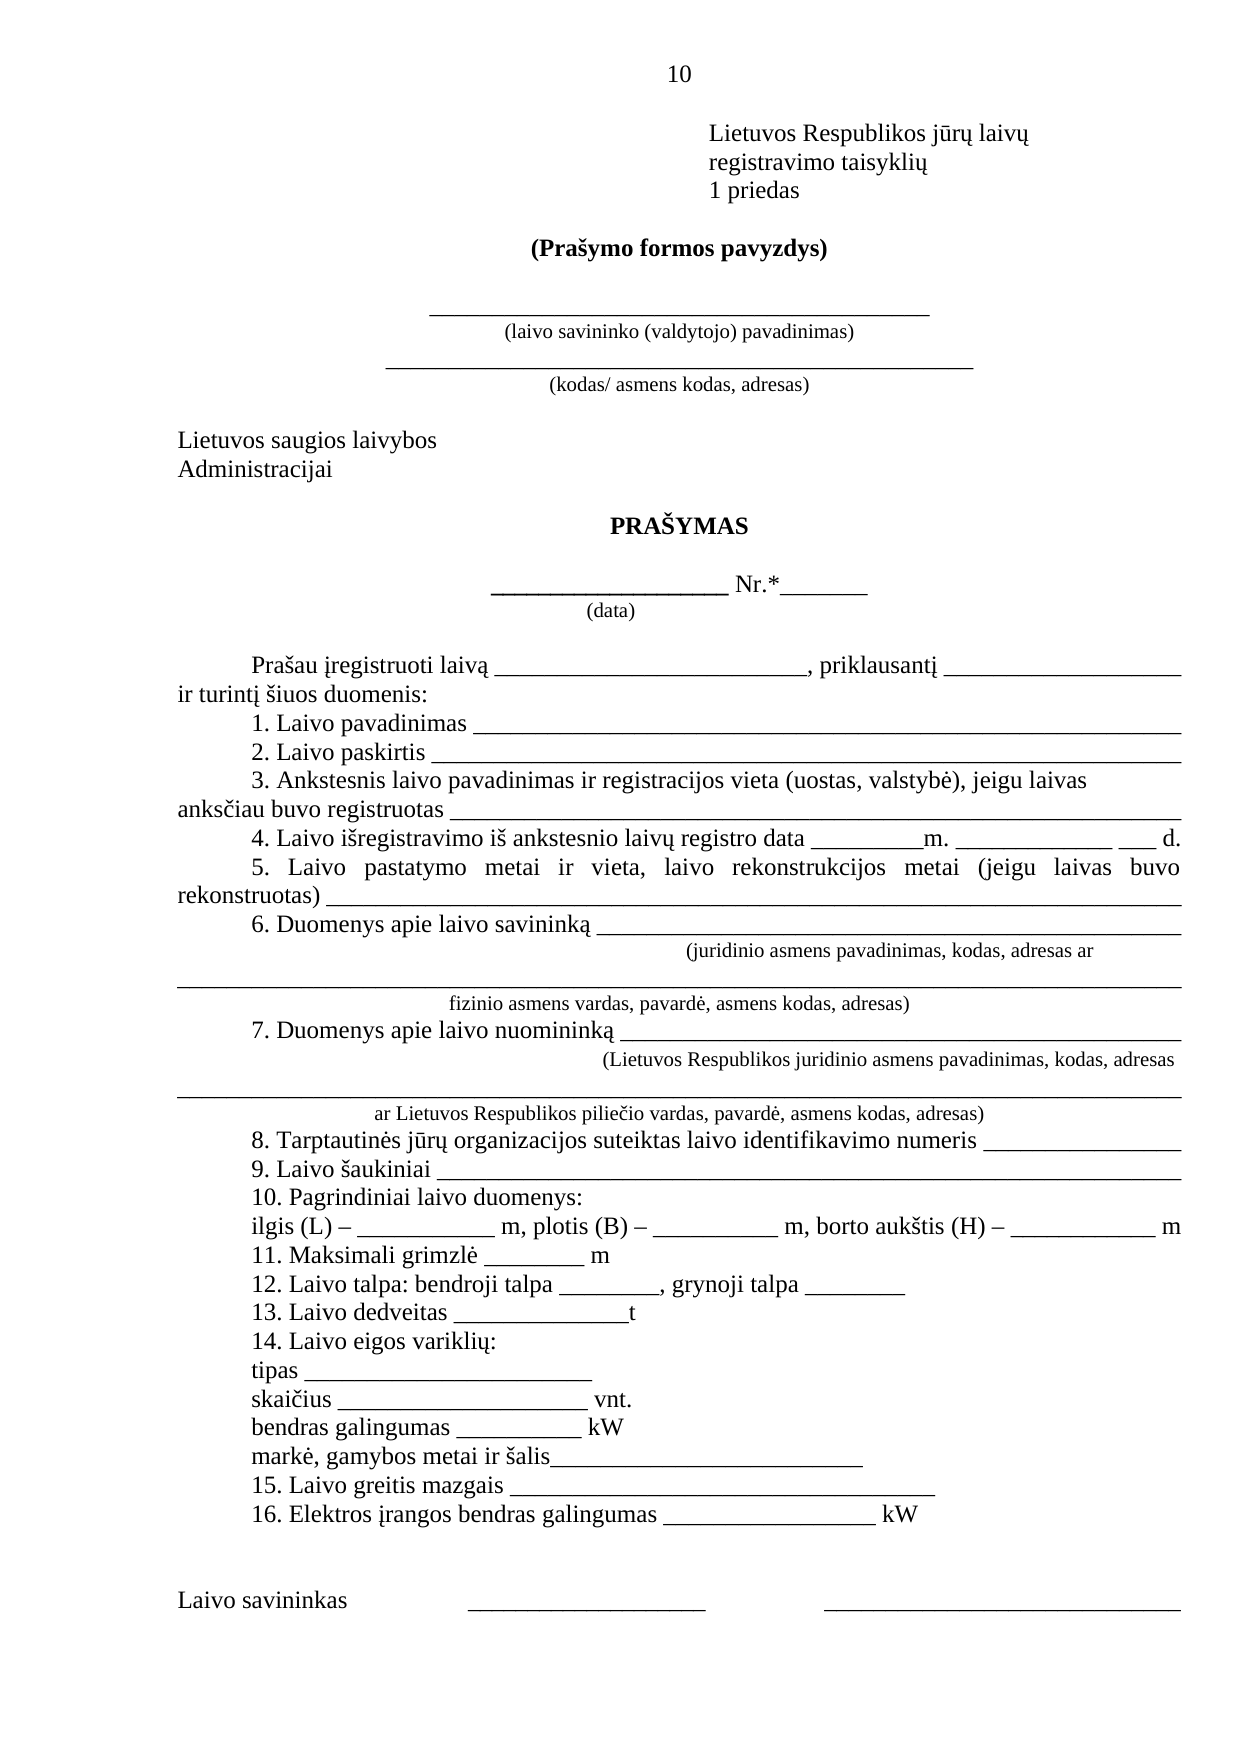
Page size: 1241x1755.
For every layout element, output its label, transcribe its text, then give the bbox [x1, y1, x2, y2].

text 10. Pagrindiniai laivo duomenys: [177, 1182, 1181, 1211]
text ir turintį šiuos duomenis: [177, 679, 1181, 708]
text Laivo savininkas [177, 1585, 1181, 1614]
text Lietuvos Respublikos jūrų laivų [709, 118, 1181, 147]
text 3. Ankstesnis laivo pavadinimas ir registracijos vieta (uostas, valstybė), jeigu laivas anksčiau buvo registruotas [177, 765, 1181, 823]
text registravimo taisyklių [177, 147, 1208, 176]
text 14. Laivo eigos variklių: [177, 1326, 1181, 1355]
text 2. Laivo paskirtis [177, 737, 1181, 765]
text 15. Laivo greitis mazgais __________________________________ [177, 1470, 1181, 1499]
text (juridinio asmens pavadinimas, kodas, adresas ar [177, 938, 1181, 962]
text 11. Maksimali grimzlė ________ m [177, 1240, 1181, 1269]
text bendras galingumas __________ kW [177, 1412, 1181, 1441]
text 16. Elektros įrangos bendras galingumas _________________ kW [177, 1499, 1181, 1527]
text ilgis (L) – ___________ m, plotis (B) – __________ m, borto aukštis (H) – m [177, 1211, 1181, 1240]
text 8. Tarptautinės jūrų organizacijos suteiktas laivo identifikavimo numeris [177, 1125, 1181, 1154]
text markė, gamybos metai ir šalis_________________________ [177, 1441, 1181, 1470]
text fizinio asmens vardas, pavardė, asmens kodas, adresas) [177, 991, 1181, 1015]
text Lietuvos saugios laivybos [177, 425, 1181, 454]
text 9. Laivo šaukiniai [177, 1154, 1181, 1182]
text 13. Laivo dedveitas ______________t [177, 1297, 1181, 1326]
text 7. Duomenys apie laivo nuomininką [177, 1015, 1181, 1043]
text tipas _______________________ [177, 1355, 1181, 1384]
text (laivo savininko (valdytojo) pavadinimas) [177, 319, 1181, 343]
text ________________________________________ [177, 291, 1181, 319]
text skaičius ____________________ vnt. [177, 1384, 1181, 1412]
text Administracijai [177, 454, 1181, 482]
text _______________________________________________ [177, 343, 1181, 372]
text ar Lietuvos Respublikos piliečio vardas, pavardė, asmens kodas, adresas) [177, 1101, 1181, 1125]
text (Lietuvos Respublikos juridinio asmens pavadinimas, kodas, adresas [177, 1043, 1181, 1072]
text 1. Laivo pavadinimas [177, 708, 1181, 737]
text 4. Laivo išregistravimo iš ankstesnio laivų registro data _________m. ___ d. [177, 823, 1181, 852]
text Prašau įregistruoti laivą _________________________, priklausantį [177, 650, 1181, 679]
text (data) [177, 597, 1181, 622]
text 5. Laivo pastatymo metai ir vieta, laivo rekonstrukcijos metai (jeigu laivas buvo rekonstruotas) [177, 852, 1181, 909]
text 6. Duomenys apie laivo savininką [177, 909, 1181, 938]
text PRAŠYMAS [177, 511, 1181, 540]
text (Prašymo formos pavyzdys) [177, 233, 1181, 262]
text (kodas/ asmens kodas, adresas) [177, 372, 1181, 396]
text Nr.*_______ [177, 569, 1181, 597]
text 1 priedas [177, 176, 1240, 204]
text 12. Laivo talpa: bendroji talpa ________, grynoji talpa ________ [177, 1269, 1181, 1297]
